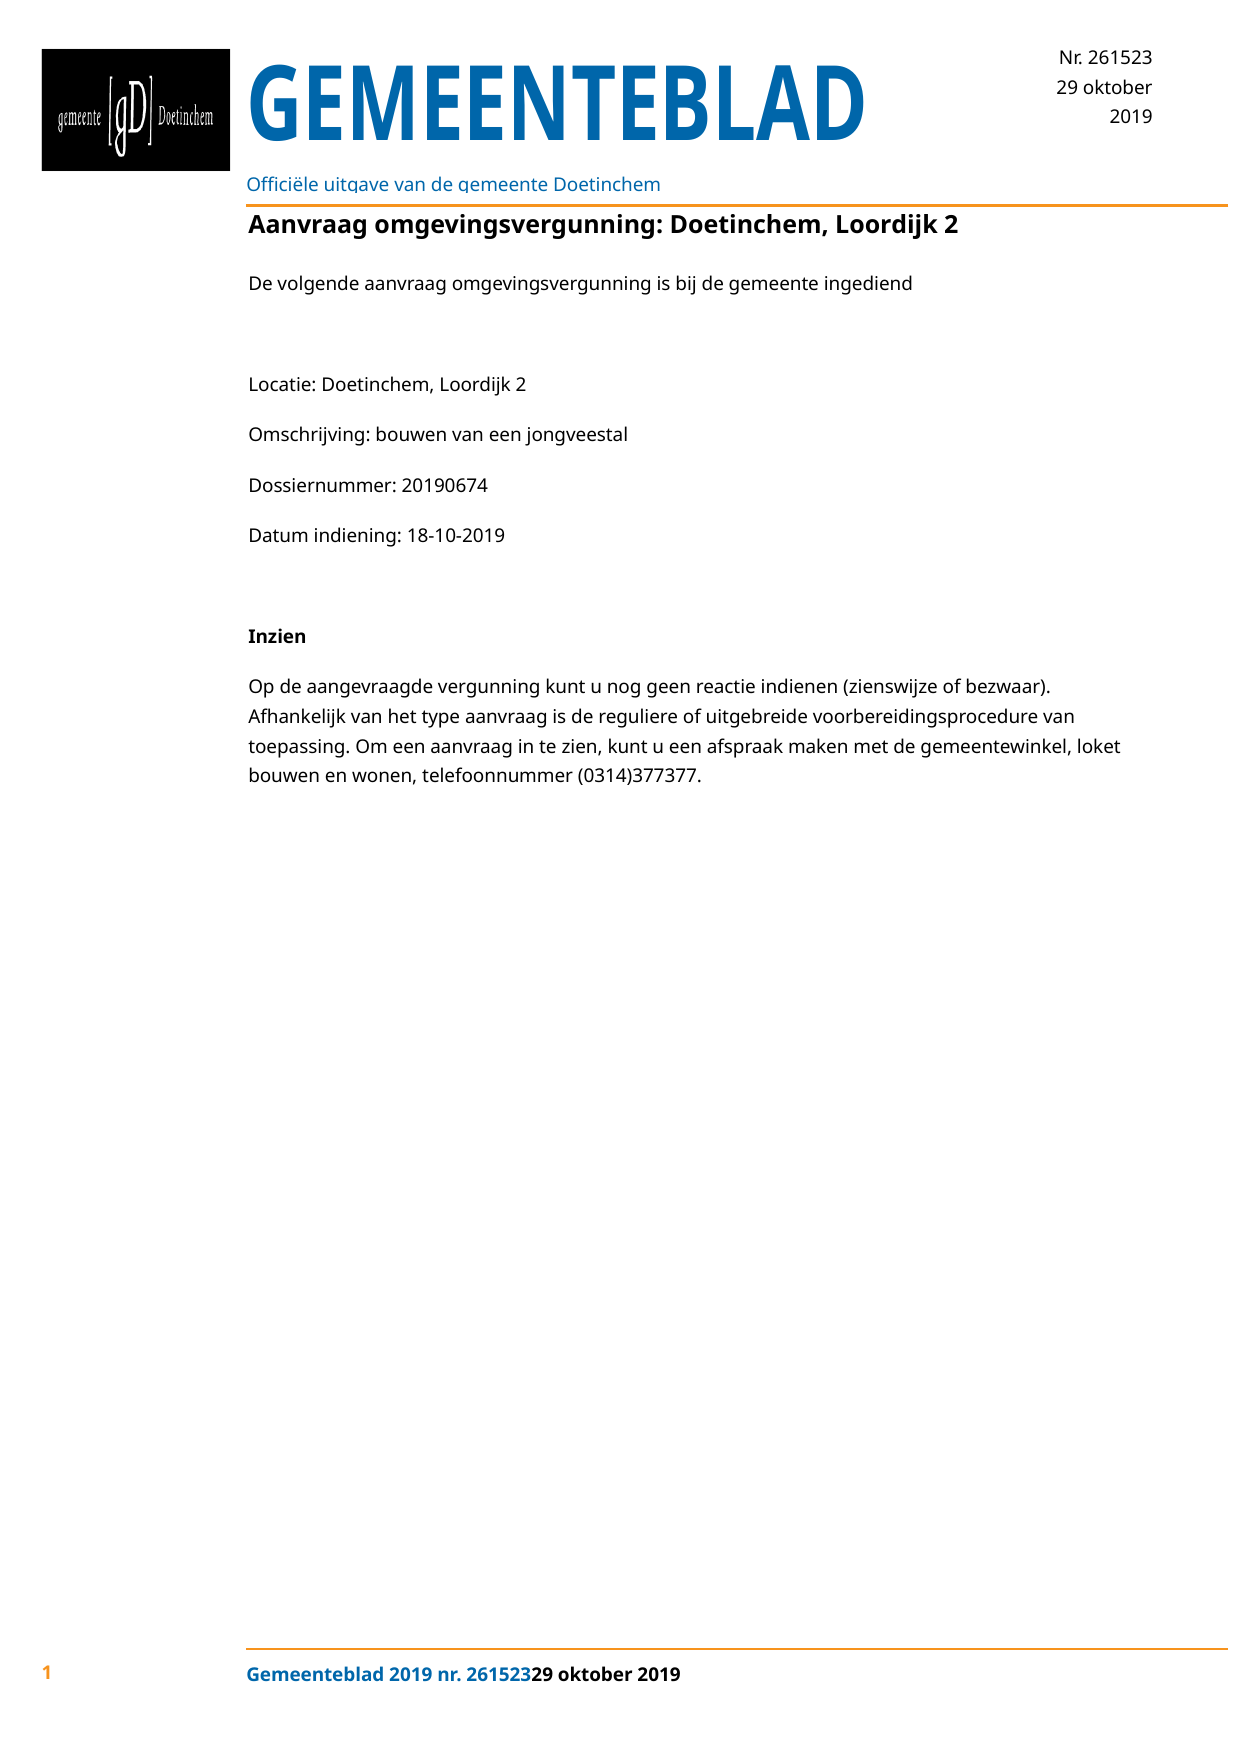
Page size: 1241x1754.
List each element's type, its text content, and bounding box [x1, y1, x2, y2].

picture [41, 47, 231, 172]
text Inzien [248, 623, 1152, 649]
text Aanvraag omgevingsvergunning: Doetinchem, Loordijk 2 [248, 207, 1152, 241]
text Dossiernummer: 20190674 [248, 472, 1152, 498]
text Datum indiening: 18-10-2019 [248, 522, 1152, 548]
text Op de aangevraagde vergunning kunt u nog geen reactie indienen (zienswijze of bezwaar). Afhankelijk van het type aanvraag is de reguliere of uitgebreide voorbereidingsprocedure van toepassing. Om een aanvraag in te zien, kunt u een afspraak maken met de gemeentewinkel, loket bouwen en wonen, telefoonnummer (0314)377377. [248, 674, 1152, 788]
text Omschrijving: bouwen van een jongveestal [248, 422, 1152, 447]
text Locatie: Doetinchem, Loordijk 2 [248, 371, 1152, 397]
text De volgende aanvraag omgevingsvergunning is bij de gemeente ingediend [248, 270, 1152, 296]
